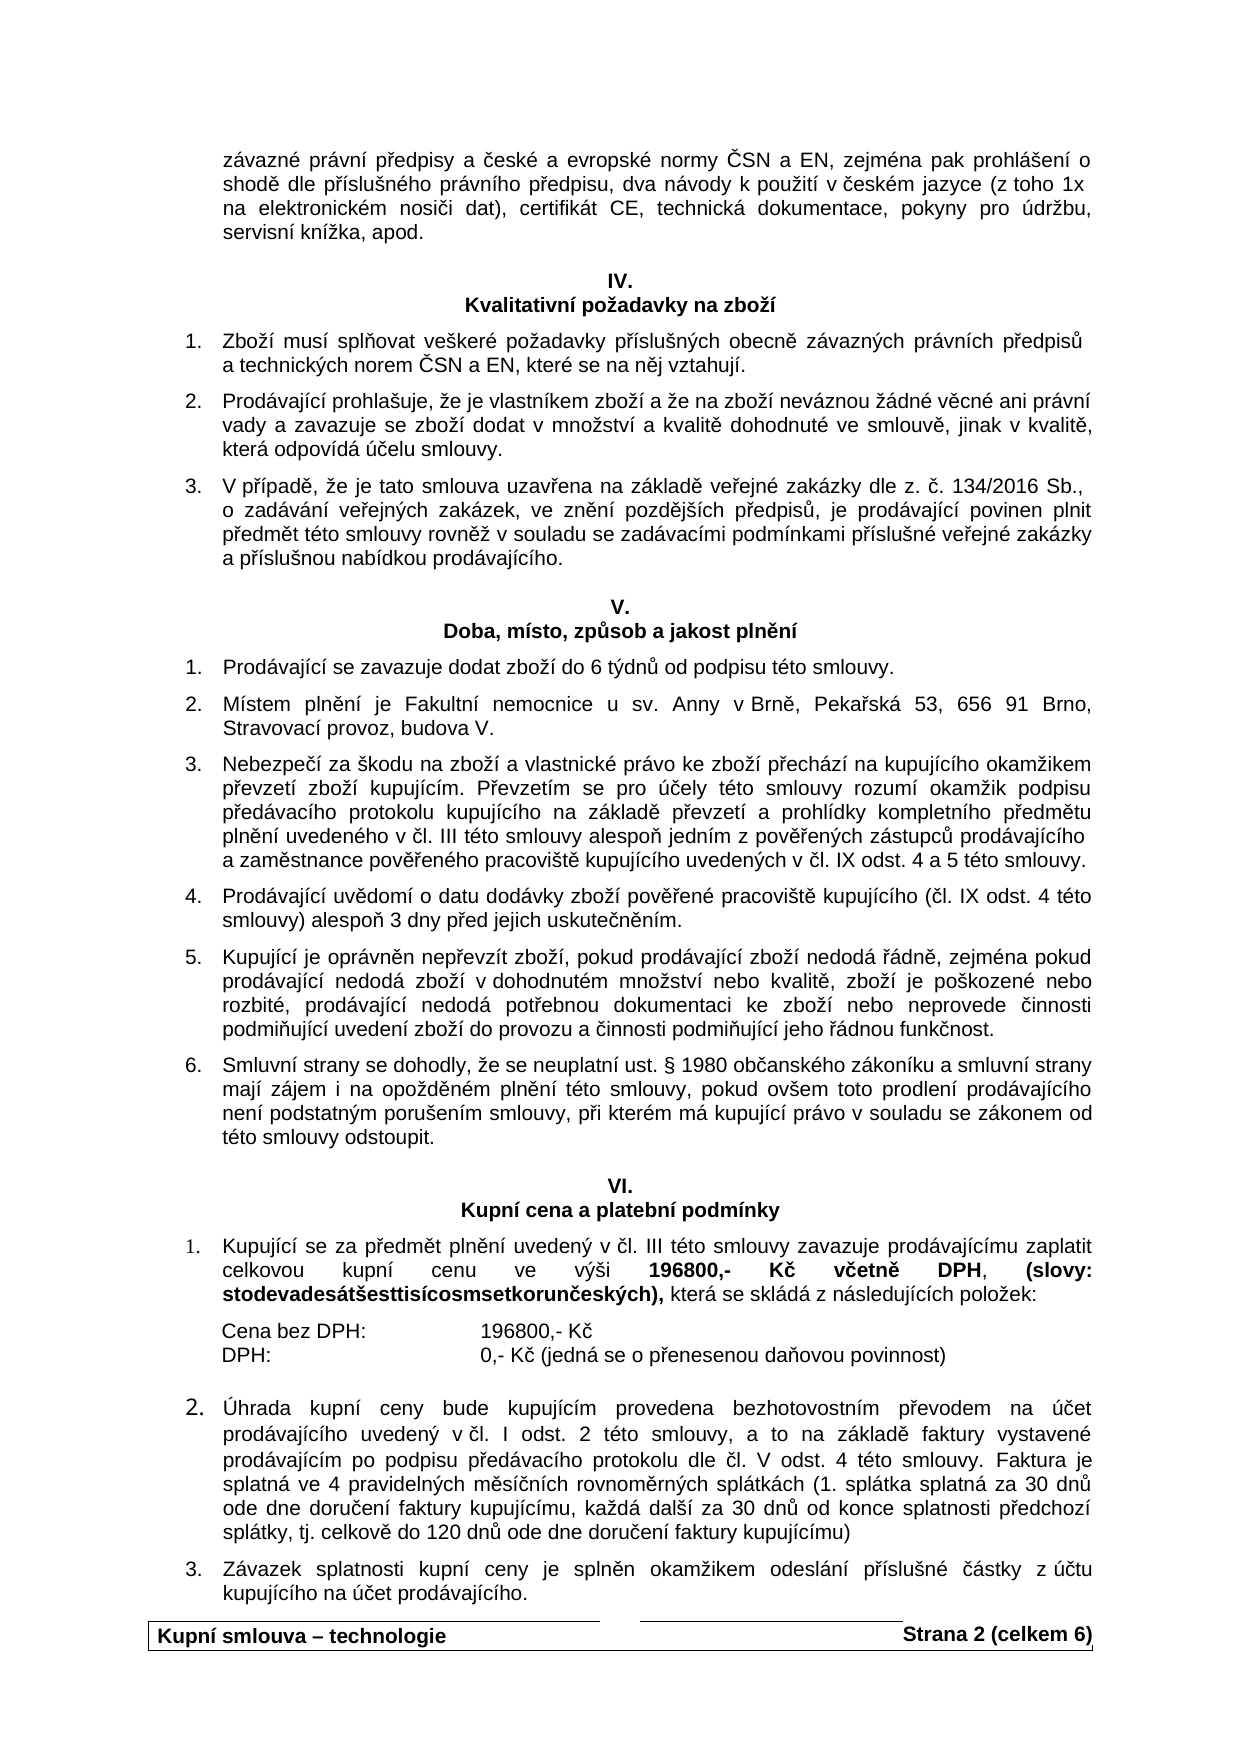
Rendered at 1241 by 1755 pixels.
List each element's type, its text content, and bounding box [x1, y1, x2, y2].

list závazné právní předpisy a české a evropské normy ČSN a EN, zejména pak prohlášení o shodě dle příslušného právního předpisu, dva návody k použití v českém jazyce (z toho 1x na elektronickém nosiči dat), certifikát CE, technická dokumentace, pokyny pro údržbu, servisní knížka, apod. [185, 148, 1093, 243]
list Prodávající uvědomí o datu dodávky zboží pověřené pracoviště kupujícího (čl. IX odst. 4 této smlouvy) alespoň 3 dny před jejich uskutečněním. [185, 884, 1093, 932]
subtitle Kupní cena a platební podmínky [148, 1198, 1093, 1222]
list Prodávající se zavazuje dodat zboží do 6 týdnů od podpisu této smlouvy. [185, 655, 1093, 679]
text VI. [148, 1174, 1093, 1198]
list Místem plnění je Fakultní nemocnice u sv. Anny v Brně, Pekařská 53, 656 91 Brno, Stravovací provoz, budova V. [185, 691, 1093, 739]
list Zboží musí splňovat veškeré požadavky příslušných obecně závazných právních předpisů a technických norem ČSN a EN, které se na něj vztahují. [185, 329, 1093, 377]
list Smluvní strany se dohodly, že se neuplatní ust. § 1980 občanského zákoníku a smluvní strany mají zájem i na opožděném plnění této smlouvy, pokud ovšem toto prodlení prodávajícího není podstatným porušením smlouvy, při kterém má kupující právo v souladu se zákonem od této smlouvy odstoupit. [185, 1053, 1093, 1149]
text DPH: 0,- Kč (jedná se o přenesenou daňovou povinnost) [185, 1343, 1093, 1367]
text Kvalitativní požadavky na zboží [148, 292, 1093, 316]
list Kupující je oprávněn nepřevzít zboží, pokud prodávající zboží nedodá řádně, zejména pokud prodávající nedodá zboží v dohodnutém množství nebo kvalitě, zboží je poškozené nebo rozbité, prodávající nedodá potřebnou dokumentaci ke zboží nebo neprovede činnosti podmiňující uvedení zboží do provozu a činnosti podmiňující jeho řádnou funkčnost. [185, 944, 1093, 1040]
list Nebezpečí za škodu na zboží a vlastnické právo ke zboží přechází na kupujícího okamžikem převzetí zboží kupujícím. Převzetím se pro účely této smlouvy rozumí okamžik podpisu předávacího protokolu kupujícího na základě převzetí a prohlídky kompletního předmětu plnění uvedeného v čl. III této smlouvy alespoň jedním z pověřených zástupců prodávajícího a zaměstnance pověřeného pracoviště kupujícího uvedených v čl. IX odst. 4 a 5 této smlouvy. [185, 752, 1093, 872]
list V případě, že je tato smlouva uzavřena na základě veřejné zakázky dle z. č. 134/2016 Sb., o zadávání veřejných zakázek, ve znění pozdějších předpisů, je prodávající povinen plnit předmět této smlouvy rovněž v souladu se zadávacími podmínkami příslušné veřejné zakázky a příslušnou nabídkou prodávajícího. [185, 474, 1093, 569]
subtitle Doba, místo, způsob a jakost plnění [148, 618, 1093, 642]
list Prodávající prohlašuje, že je vlastníkem zboží a že na zboží neváznou žádné věcné ani právní vady a zavazuje se zboží dodat v množství a kvalitě dohodnuté ve smlouvě, jinak v kvalitě, která odpovídá účelu smlouvy. [185, 389, 1093, 461]
list Závazek splatnosti kupní ceny je splněn okamžikem odeslání příslušné částky z účtu kupujícího na účet prodávajícího. [185, 1557, 1093, 1604]
text IV. [148, 268, 1093, 292]
text Cena bez DPH: 196800,- Kč [185, 1319, 1093, 1343]
list Kupující se za předmět plnění uvedený v čl. III této smlouvy zavazuje prodávajícímu zaplatit celkovou kupní cenu ve výši 196800,- Kč včetně DPH, (slovy: stodevadesátšesttisícosmsetkorunčeských), která se skládá z následujících položek: [185, 1234, 1093, 1306]
list Úhrada kupní ceny bude kupujícím provedena bezhotovostním převodem na účet prodávajícího uvedený v čl. I odst. 2 této smlouvy, a to na základě faktury vystavené prodávajícím po podpisu předávacího protokolu dle čl. V odst. 4 této smlouvy. Faktura je splatná ve 4 pravidelných měsíčních rovnoměrných splátkách (1. splátka splatná za 30 dnů ode dne doručení faktury kupujícímu, každá další za 30 dnů od konce splatnosti předchozí splátky, tj. celkově do 120 dnů ode dne doručení faktury kupujícímu) [185, 1391, 1093, 1544]
text V. [148, 594, 1093, 618]
